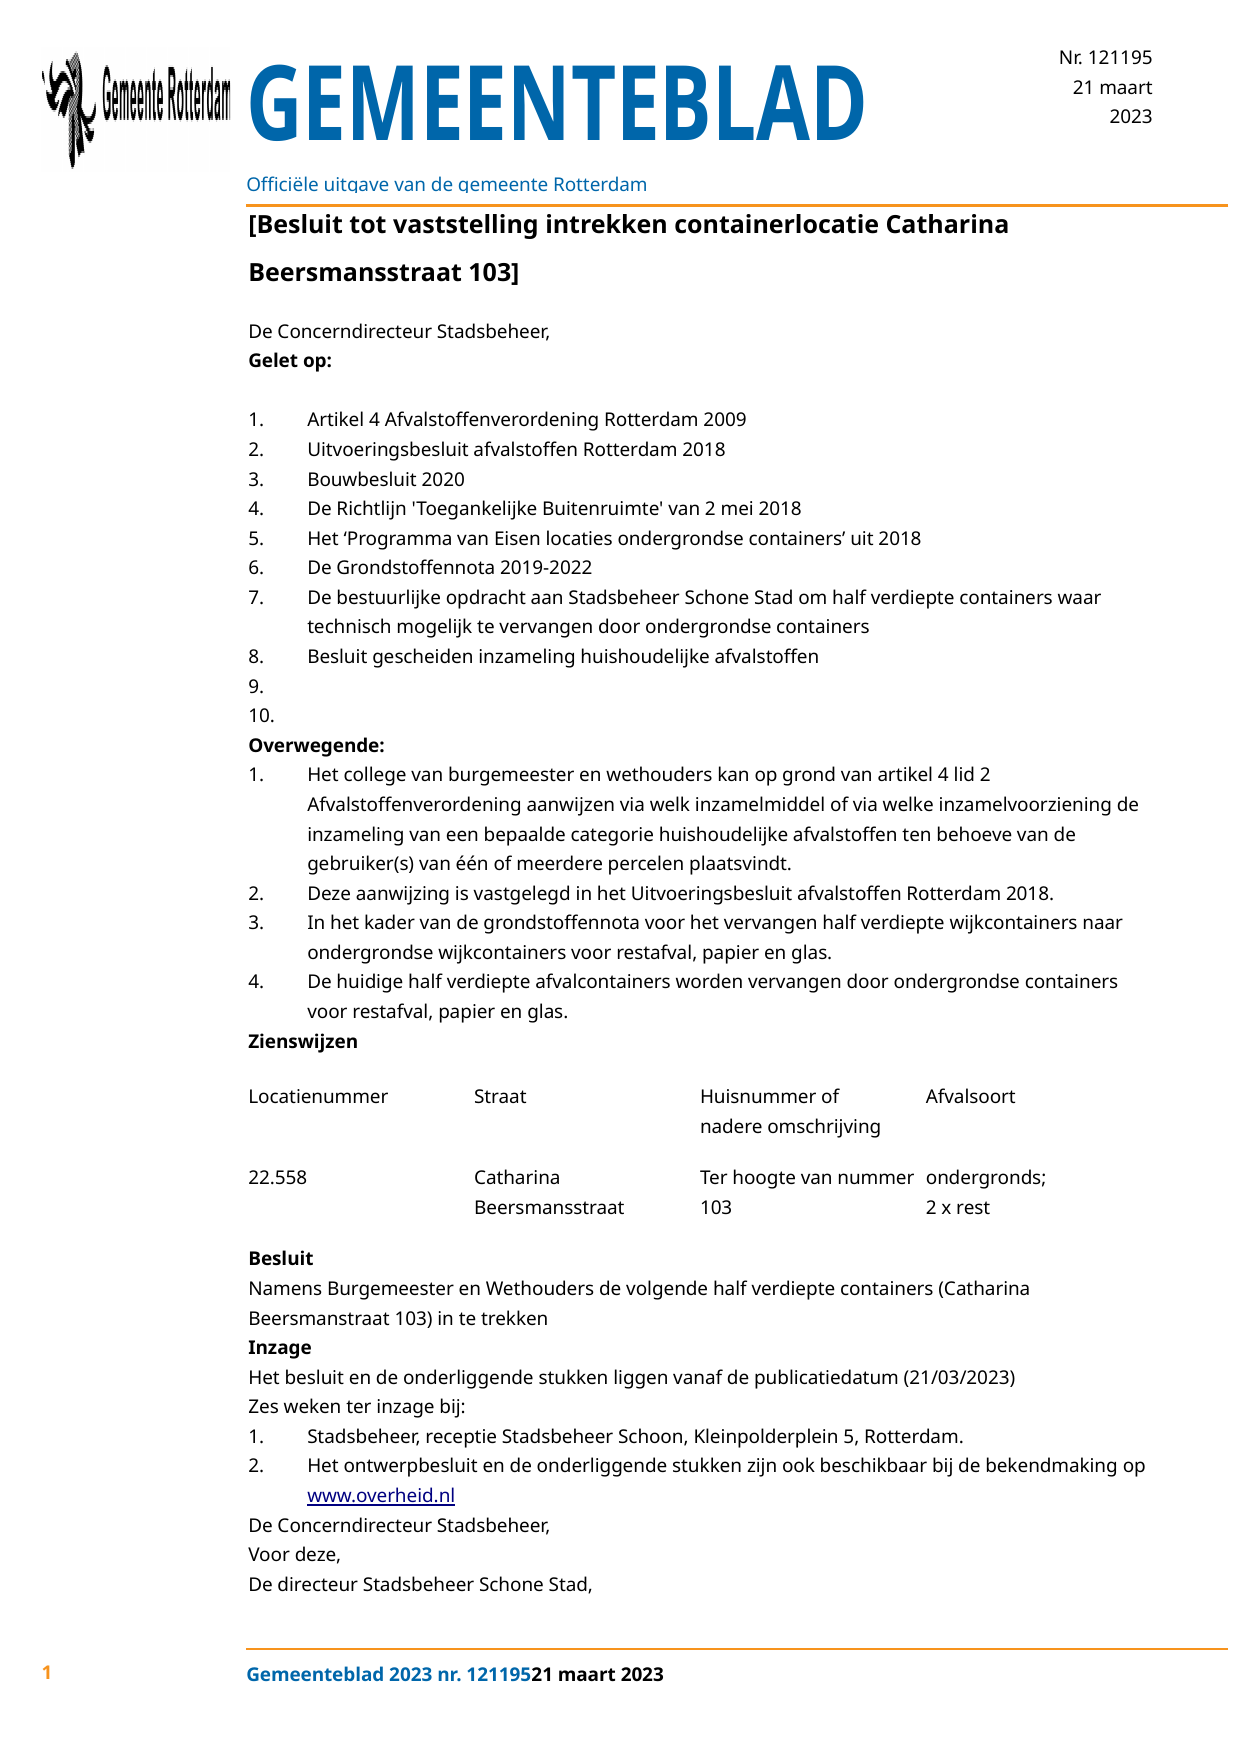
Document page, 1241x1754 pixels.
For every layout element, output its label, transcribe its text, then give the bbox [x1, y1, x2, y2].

list De Richtlijn 'Toegankelijke Buitenruimte' van 2 mei 2018 [248, 495, 1152, 521]
list Het ontwerpbesluit en de onderliggende stukken zijn ook beschikbaar bij de bekendmaking op www.overheid.nl [248, 1453, 1152, 1508]
text Overwegende: [248, 732, 1152, 758]
table_cell [248, 1139, 474, 1164]
picture [41, 47, 231, 172]
table_cell [700, 1220, 926, 1245]
text Inzage [248, 1334, 1152, 1360]
list Artikel 4 Afvalstoffenverordening Rotterdam 2009 [248, 407, 1152, 432]
table_header Straat [474, 1083, 700, 1139]
text Zienswijzen [248, 1028, 1152, 1054]
text De Concerndirecteur Stadsbeheer, [248, 318, 1152, 344]
list De Grondstoffennota 2019-2022 [248, 554, 1152, 580]
list De bestuurlijke opdracht aan Stadsbeheer Schone Stad om half verdiepte containers waar technisch mogelijk te vervangen door ondergrondse containers [248, 584, 1152, 639]
list Het ‘Programma van Eisen locaties ondergrondse containers’ uit 2018 [248, 525, 1152, 551]
table_cell ondergronds; 2 x rest [926, 1164, 1152, 1220]
text Namens Burgemeester en Wethouders de volgende half verdiepte containers (Catharina Beersmanstraat 103) in te trekken [248, 1275, 1152, 1330]
table_cell [474, 1139, 700, 1164]
list Besluit gescheiden inzameling huishoudelijke afvalstoffen [248, 643, 1152, 669]
text [Besluit tot vaststelling intrekken containerlocatie Catharina Beersmansstraat 103] [248, 207, 1152, 288]
text Voor deze, [248, 1541, 1152, 1567]
table_header Locatienummer [248, 1083, 474, 1139]
table_cell Ter hoogte van nummer 103 [700, 1164, 926, 1220]
table_cell [474, 1220, 700, 1245]
list Uitvoeringsbesluit afvalstoffen Rotterdam 2018 [248, 436, 1152, 462]
list Het college van burgemeester en wethouders kan op grond van artikel 4 lid 2 Afvalstoffenverordening aanwijzen via welk inzamelmiddel of via welke inzamelvoorziening de inzameling van een bepaalde categorie huishoudelijke afvalstoffen ten behoeve van de gebruiker(s) van één of meerdere percelen plaatsvindt. [248, 762, 1152, 876]
list In het kader van de grondstoffennota voor het vervangen half verdiepte wijkcontainers naar ondergrondse wijkcontainers voor restafval, papier en glas. [248, 909, 1152, 965]
text De Concerndirecteur Stadsbeheer, [248, 1512, 1152, 1537]
list De huidige half verdiepte afvalcontainers worden vervangen door ondergrondse containers voor restafval, papier en glas. [248, 969, 1152, 1024]
text De directeur Stadsbeheer Schone Stad, [248, 1571, 1152, 1597]
list Stadsbeheer, receptie Stadsbeheer Schoon, Kleinpolderplein 5, Rotterdam. [248, 1423, 1152, 1449]
table_cell [926, 1139, 1152, 1164]
table_cell [248, 1220, 474, 1245]
text Het besluit en de onderliggende stukken liggen vanaf de publicatiedatum (21/03/2023) [248, 1364, 1152, 1389]
list Bouwbesluit 2020 [248, 466, 1152, 492]
table_header Huisnummer of nadere omschrijving [700, 1083, 926, 1139]
text Gelet op: [248, 347, 1152, 373]
text Zes weken ter inzage bij: [248, 1393, 1152, 1419]
text Besluit [248, 1246, 1152, 1271]
list Deze aanwijzing is vastgelegd in het Uitvoeringsbesluit afvalstoffen Rotterdam 2018. [248, 880, 1152, 906]
table_cell [926, 1220, 1152, 1245]
table_cell 22.558 [248, 1164, 474, 1220]
table_cell Catharina Beersmansstraat [474, 1164, 700, 1220]
table_header Afvalsoort [926, 1083, 1152, 1139]
table_cell [700, 1139, 926, 1164]
